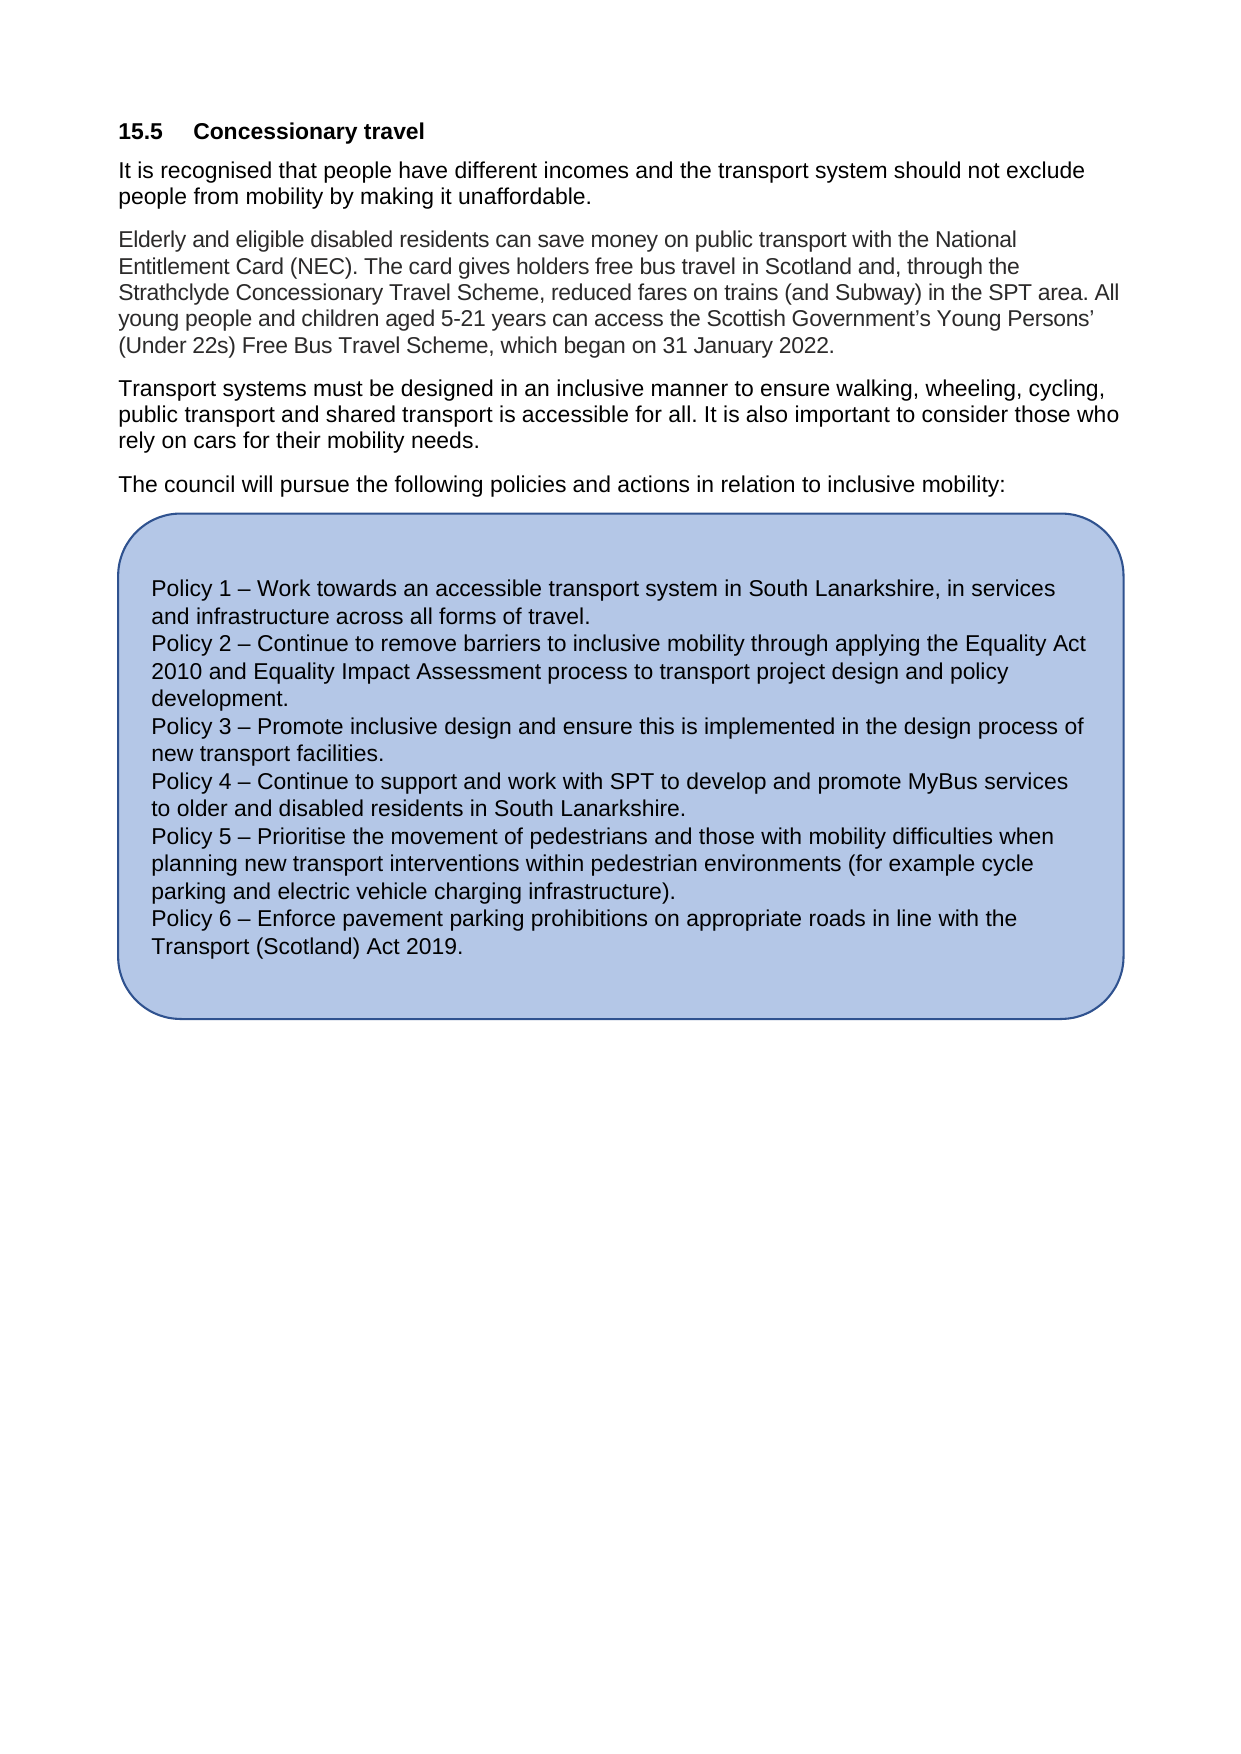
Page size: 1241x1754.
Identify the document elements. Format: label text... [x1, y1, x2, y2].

text Elderly and eligible disabled residents can save money on public transport with the National Entitlement Card (NEC). The card gives holders free bus travel in Scotland and, through the Strathclyde Concessionary Travel Scheme, reduced fares on trains (and Subway) in the SPT area. All young people and children aged 5-21 years can access the Scottish Government’s Young Persons’ (Under 22s) Free Bus Travel Scheme, which began on 31 January 2022. [118, 226, 1122, 358]
subtitle 15.5 Concessionary travel [118, 118, 1122, 144]
text It is recognised that people have different incomes and the transport system should not exclude people from mobility by making it unaffordable. [118, 157, 1122, 210]
text Transport systems must be designed in an inclusive manner to ensure walking, wheeling, cycling, public transport and shared transport is accessible for all. It is also important to consider those who rely on cars for their mobility needs. [118, 375, 1122, 454]
text The council will pursue the following policies and actions in relation to inclusive mobility: [118, 471, 1122, 497]
